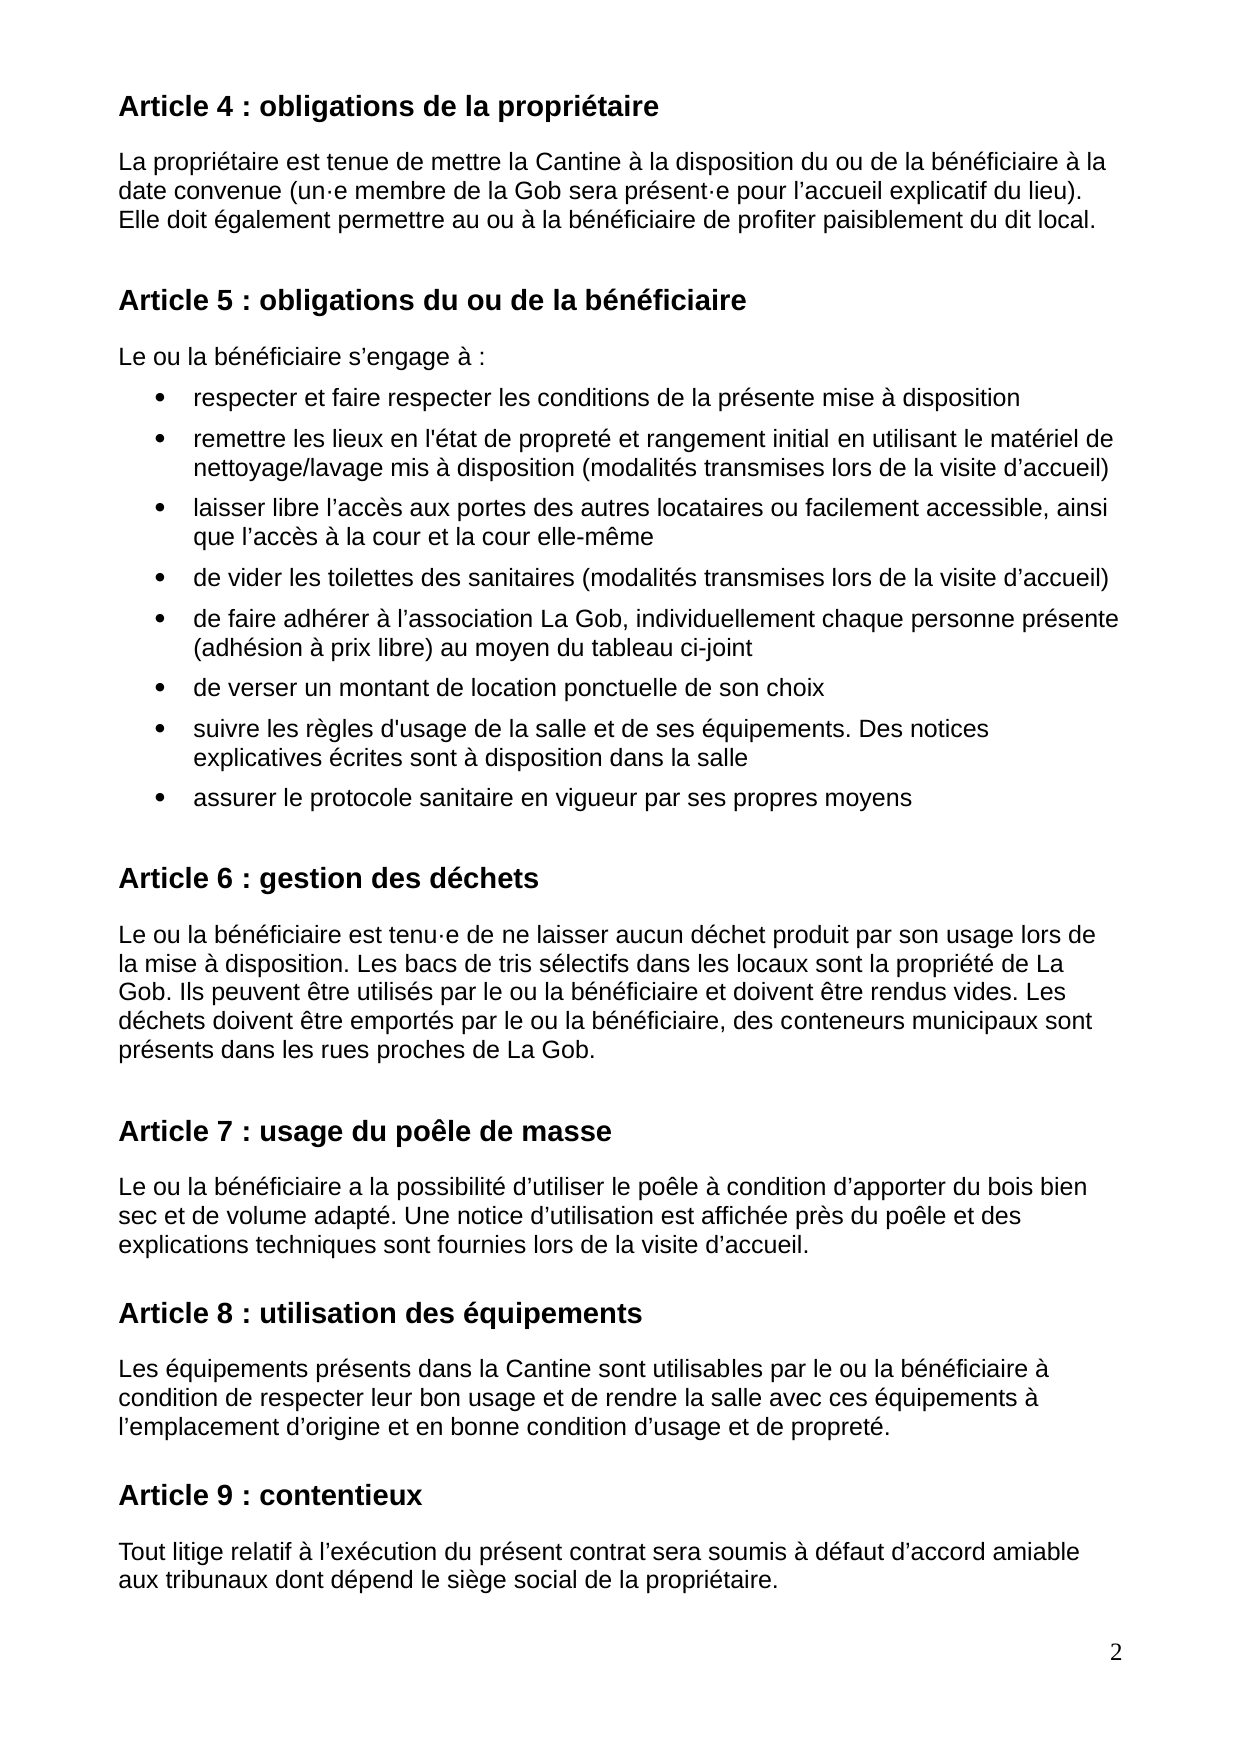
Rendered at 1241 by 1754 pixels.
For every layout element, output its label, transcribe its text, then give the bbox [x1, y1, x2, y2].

subtitle Article 6 : gestion des déchets [118, 861, 1122, 895]
subtitle Article 4 : obligations de la propriétaire [118, 88, 1122, 122]
text La propriétaire est tenue de mettre la Cantine à la disposition du ou de la bénéficiaire à la date convenue (un·e membre de la Gob sera présent·e pour l’accueil explicatif du lieu). Elle doit également permettre au ou à la bénéficiaire de profiter paisiblement du dit local. [118, 147, 1122, 233]
text Le ou la bénéficiaire a la possibilité d’utiliser le poêle à condition d’apporter du bois bien sec et de volume adapté. Une notice d’utilisation est affichée près du poêle et des explications techniques sont fournies lors de la visite d’accueil. [118, 1172, 1122, 1258]
subtitle Article 8 : utilisation des équipements [118, 1296, 1122, 1329]
subtitle Article 9 : contentieux [118, 1478, 1122, 1512]
subtitle Article 7 : usage du poêle de masse [118, 1114, 1122, 1147]
list de verser un montant de location ponctuelle de son choix [156, 673, 1122, 702]
list de faire adhérer à l’association La Gob, individuellement chaque personne présente (adhésion à prix libre) au moyen du tableau ci-joint [156, 604, 1122, 661]
text Tout litige relatif à l’exécution du présent contrat sera soumis à défaut d’accord amiable aux tribunaux dont dépend le siège social de la propriétaire. [118, 1537, 1122, 1594]
list respecter et faire respecter les conditions de la présente mise à disposition [156, 383, 1122, 412]
list assurer le protocole sanitaire en vigueur par ses propres moyens [156, 783, 1122, 812]
list suivre les règles d'usage de la salle et de ses équipements. Des notices explicatives écrites sont à disposition dans la salle [156, 714, 1122, 771]
text Le ou la bénéficiaire s’engage à : [118, 342, 1122, 371]
text Les équipements présents dans la Cantine sont utilisables par le ou la bénéficiaire à condition de respecter leur bon usage et de rendre la salle avec ces équipements à l’emplacement d’origine et en bonne condition d’usage et de propreté. [118, 1354, 1122, 1441]
subtitle Article 5 : obligations du ou de la bénéficiaire [118, 283, 1122, 317]
list remettre les lieux en l'état de propreté et rangement initial en utilisant le matériel de nettoyage/lavage mis à disposition (modalités transmises lors de la visite d’accueil) [156, 424, 1122, 481]
text Le ou la bénéficiaire est tenu·e de ne laisser aucun déchet produit par son usage lors de la mise à disposition. Les bacs de tris sélectifs dans les locaux sont la propriété de La Gob. Ils peuvent être utilisés par le ou la bénéficiaire et doivent être rendus vides. Les déchets doivent être emportés par le ou la bénéficiaire, des conteneurs municipaux sont présents dans les rues proches de La Gob. [118, 920, 1122, 1064]
list laisser libre l’accès aux portes des autres locataires ou facilement accessible, ainsi que l’accès à la cour et la cour elle-même [156, 493, 1122, 551]
list de vider les toilettes des sanitaires (modalités transmises lors de la visite d’accueil) [156, 563, 1122, 592]
